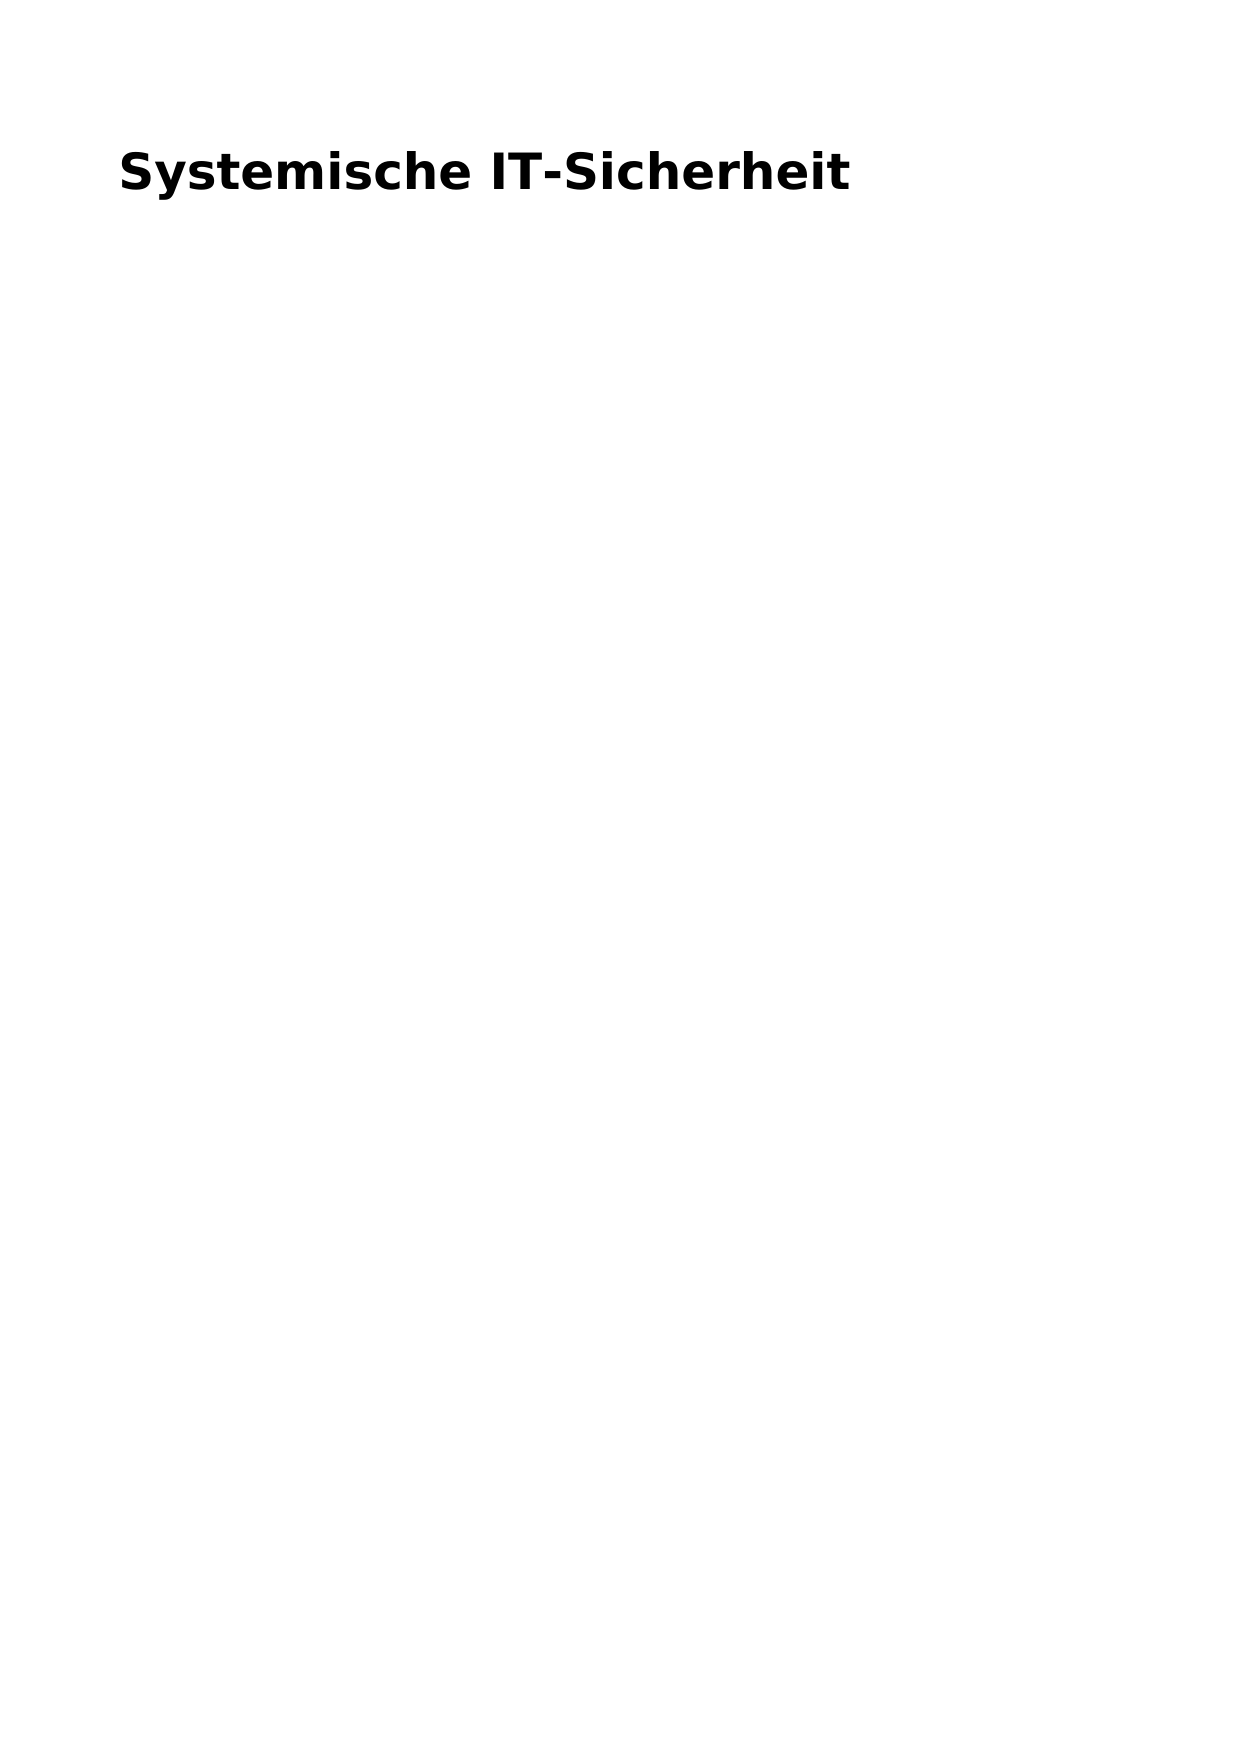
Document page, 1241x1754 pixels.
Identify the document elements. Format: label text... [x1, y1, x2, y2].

subtitle Systemische IT-Sicherheit [118, 143, 1122, 201]
